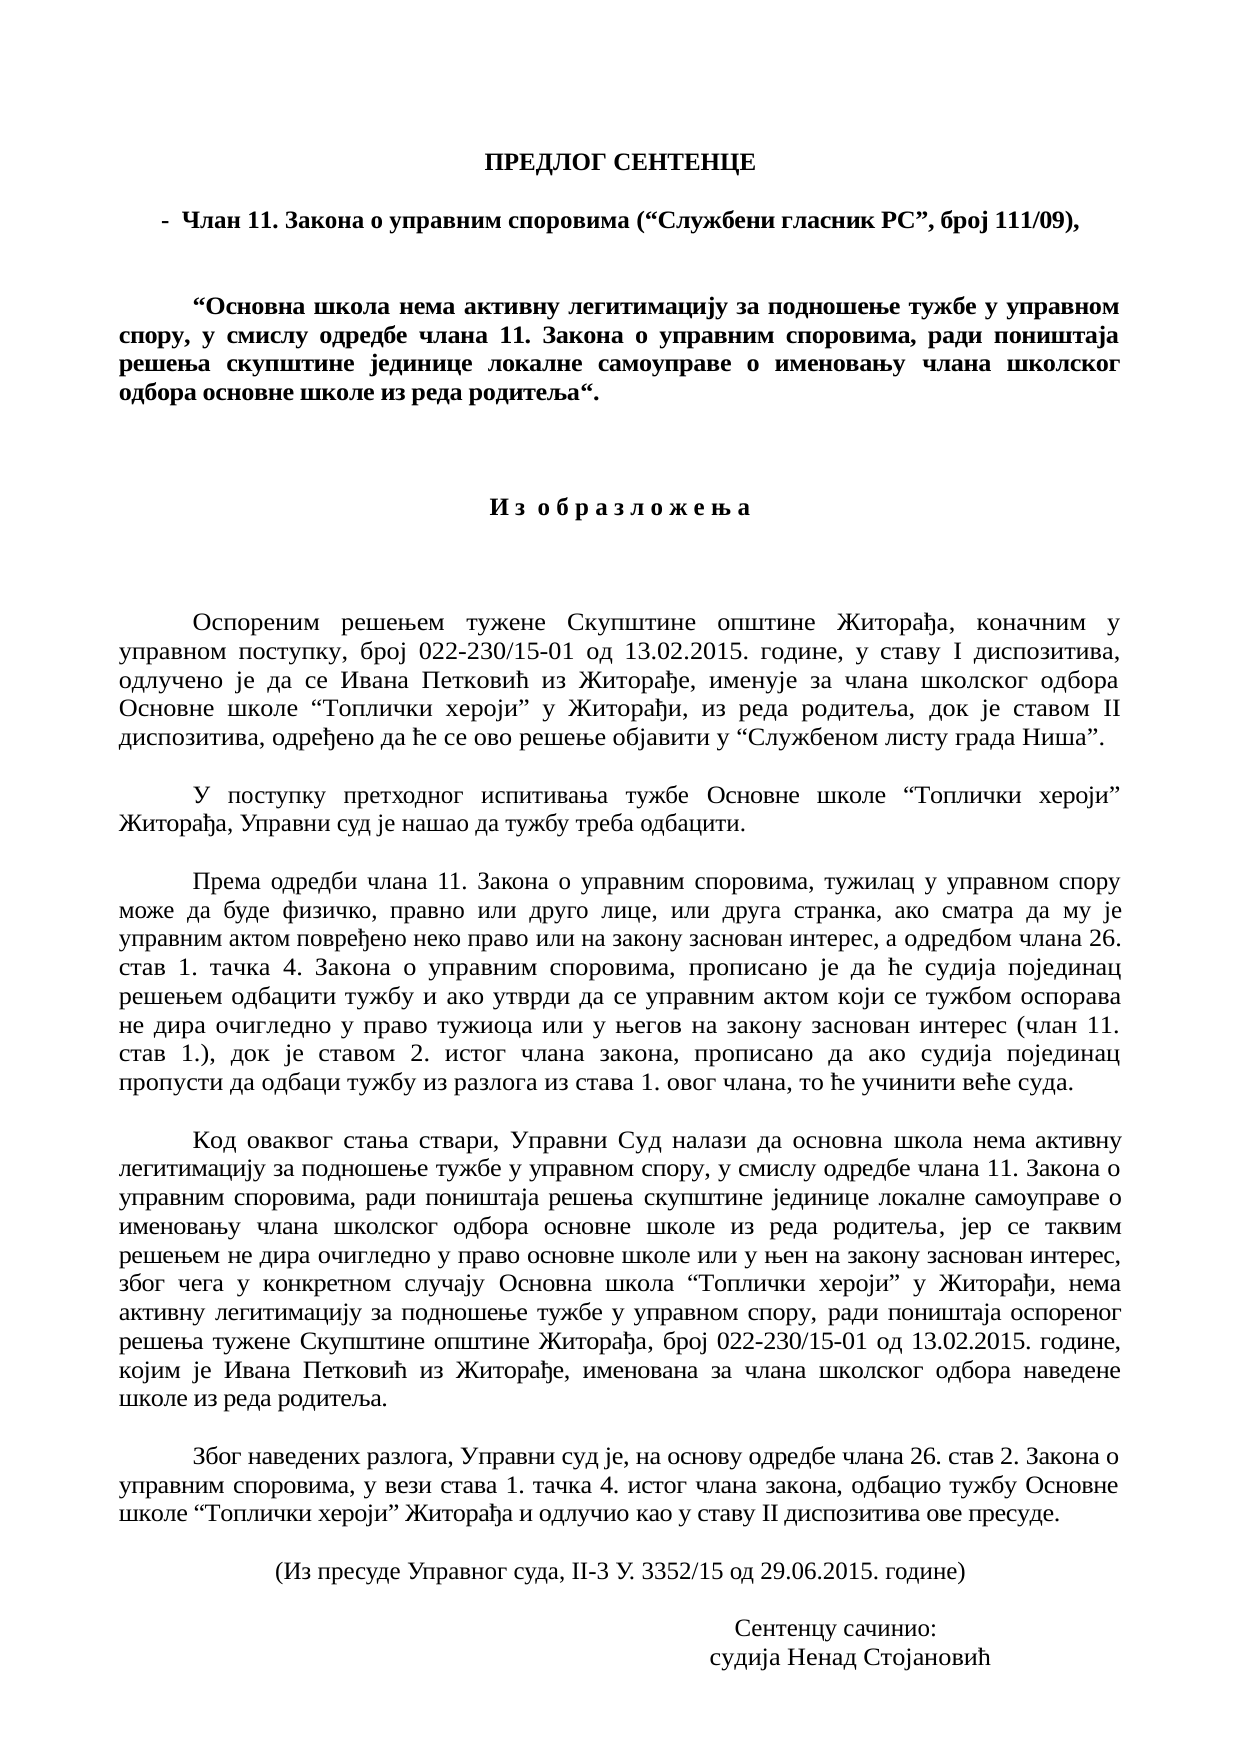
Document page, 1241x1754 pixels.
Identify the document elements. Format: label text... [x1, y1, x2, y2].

text Код оваквог стања ствари, Управни Суд налази да основна школа нема активну легитимацију за подношење тужбе у управном спору, у смислу одредбе члана 11. Закона о управним споровима, ради поништаја решења скупштине јединице локалне самоуправе о именовању члана школског одбора основне школе из реда родитеља, јер се таквим решењем не дира очигледно у право основне школе или у њен на закону заснован интерес, због чега у конкретном случају Основна школа “Топлички хероји” у Житорађи, нема активну легитимацију за подношење тужбе у управном спору, ради поништаја оспореног решења тужене Скупштине општине Житорађа, број 022-230/15-01 од 13.02.2015. године, којим је Ивана Петковић из Житорађе, именована за члана школског одбора наведене школе из реда родитеља. [118, 1125, 1122, 1412]
text Према одредби члана 11. Закона о управним споровима, тужилац у управном спору може да буде физичко, правно или друго лице, или друга странка, ако сматра да му је управним актом повређено неко право или на закону заснован интерес, а одредбом члана 26. став 1. тачка 4. Закона о управним споровима, прописано је да ће судија појединац решењем одбацити тужбу и ако утврди да се управним актом који се тужбом оспорава не дира очигледно у право тужиоца или у његов на закону заснован интерес (члан 11. став 1.), док је ставом 2. истог члана закона, прописано да ако судија појединац пропусти да одбаци тужбу из разлога из става 1. овог члана, то ће учинити веће суда. [118, 866, 1122, 1096]
text Оспореним решењем тужене Скупштине општине Житорађа, коначним у управном поступку, број 022-230/15-01 од 13.02.2015. године, у ставу I диспозитива, одлучено је да се Ивана Петковић из Житорађе, именује за члана школског одбора Основне школе “Топлички хероји” у Житорађи, из реда родитеља, док је ставом II диспозитива, одређено да ће се ово решење објавити у “Службеном листу града Ниша”. [118, 607, 1120, 751]
text (Из пресуде Управног суда, II-3 У. 3352/15 од 29.06.2015. године) [118, 1556, 1122, 1585]
text “Основна школа нема активну легитимацију за подношење тужбе у управном спору, у смислу одредбе члана 11. Закона о управним споровима, ради поништаја решења скупштине јединице локалне самоуправе о именовању члана школског одбора основне школе из реда родитеља“. [118, 291, 1120, 406]
text судија Ненад Стојановић [118, 1642, 1120, 1671]
text У поступку претходног испитивања тужбе Основне школе “Топлички хероји” Житорађа, Управни суд је нашао да тужбу треба одбацити. [118, 780, 1120, 837]
text - Члан 11. Закона о управним споровима (“Службени гласник РС”, број 111/09), [118, 205, 1122, 233]
text И з о б р а з л о ж е њ а [118, 492, 1120, 521]
text Сентенцу сачинио: [118, 1613, 1122, 1642]
text Због наведених разлога, Управни суд је, на основу одредбе члана 26. став 2. Закона о управним споровима, у вези става 1. тачка 4. истог члана закона, одбацио тужбу Основне школе “Топлички хероји” Житорађа и одлучио као у ставу II диспозитива ове пресуде. [118, 1441, 1120, 1527]
text ПРЕДЛОГ СЕНТЕНЦЕ [118, 147, 1122, 176]
